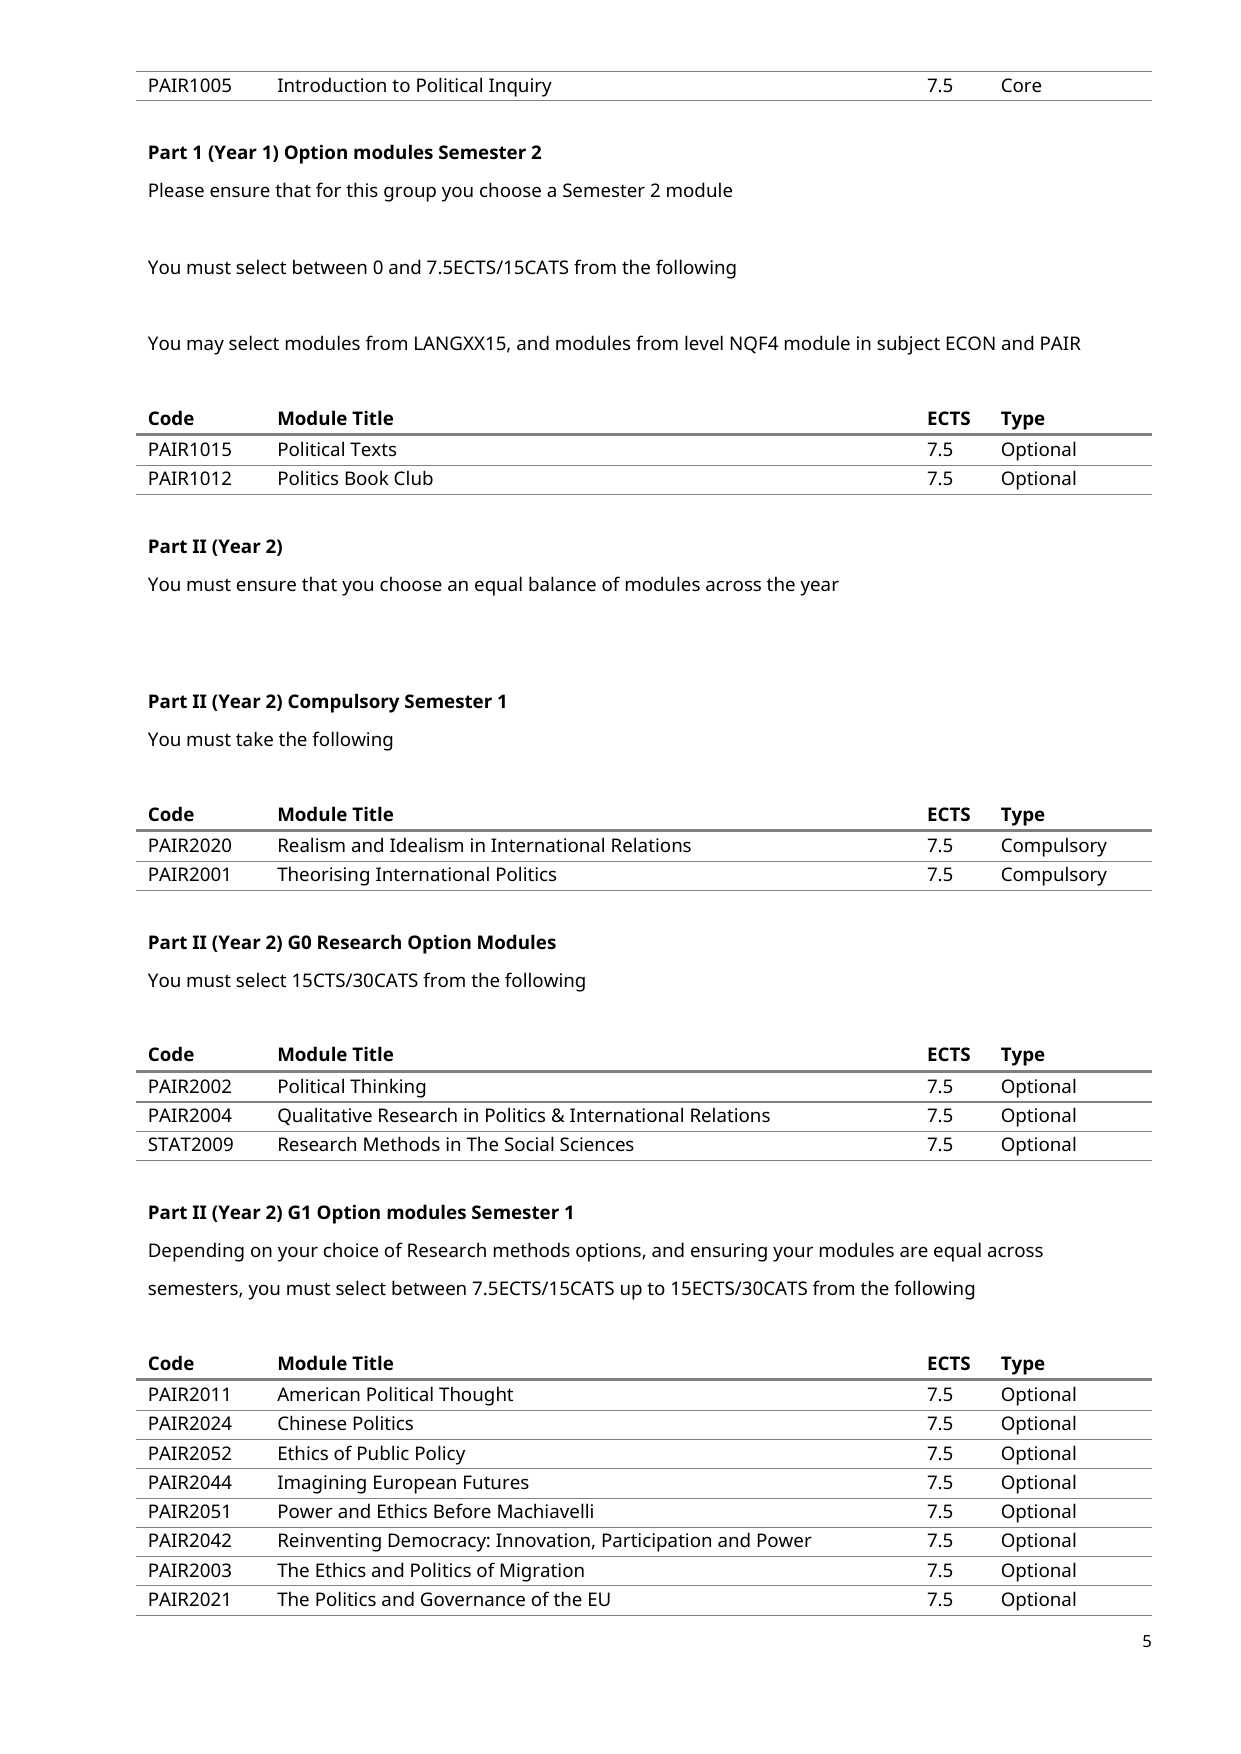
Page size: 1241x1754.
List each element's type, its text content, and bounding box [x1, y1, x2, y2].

table_cell Part II (Year 2) G1 Option modules Semester 1 Depending on your choice of Research methods options, and ensuring your modules are equal across semesters, you must select between 7.5ECTS/15CATS up to 15ECTS/30CATS from the following [136, 1161, 1152, 1350]
table_cell Political Texts [266, 436, 916, 464]
table_cell 7.5 [916, 1586, 989, 1614]
table_cell Type [989, 1042, 1152, 1070]
table_cell Optional [989, 1073, 1152, 1101]
table_cell 7.5 [916, 1381, 989, 1410]
table_cell Part II (Year 2) You must ensure that you choose an equal balance of modules across the year [136, 495, 1152, 650]
table_cell Optional [989, 1499, 1152, 1527]
table_cell Ethics of Public Policy [266, 1440, 916, 1468]
table_cell PAIR2044 [136, 1469, 266, 1497]
table_cell Optional [989, 1103, 1152, 1131]
table_cell Type [989, 801, 1152, 829]
table_cell PAIR2020 [136, 832, 266, 861]
table_cell 7.5 [916, 1440, 989, 1468]
table_cell Module Title [266, 1350, 916, 1378]
table_cell PAIR2002 [136, 1073, 266, 1101]
table_cell Qualitative Research in Politics & International Relations [266, 1103, 916, 1131]
table_cell Imagining European Futures [266, 1469, 916, 1497]
table_cell Theorising International Politics [266, 862, 916, 890]
table_cell 7.5 [916, 832, 989, 861]
table_cell Power and Ethics Before Machiavelli [266, 1499, 916, 1527]
table_cell PAIR1005 [136, 72, 266, 100]
table_cell Optional [989, 466, 1152, 494]
table_cell The Politics and Governance of the EU [266, 1586, 916, 1614]
table_cell Part 1 (Year 1) Option modules Semester 2 Please ensure that for this group you choose a Semester 2 module You must select between 0 and 7.5ECTS/15CATS from the following You may select modules from LANGXX15, and modules from level NQF4 module in subject ECON and PAIR [136, 101, 1152, 405]
table_cell Module Title [266, 801, 916, 829]
table_cell Type [989, 1350, 1152, 1378]
table_cell Politics Book Club [266, 466, 916, 494]
table_cell Compulsory [989, 862, 1152, 890]
table_cell ECTS [916, 1042, 989, 1070]
table_cell Part II (Year 2) Compulsory Semester 1 You must take the following [136, 650, 1152, 801]
table_cell Optional [989, 1469, 1152, 1497]
table_cell Part II (Year 2) G0 Research Option Modules You must select 15CTS/30CATS from the following [136, 891, 1152, 1042]
table_cell PAIR2042 [136, 1528, 266, 1556]
table_cell ECTS [916, 1350, 989, 1378]
table_cell PAIR2001 [136, 862, 266, 890]
table_cell ECTS [916, 405, 989, 433]
table_cell 7.5 [916, 1073, 989, 1101]
table_cell PAIR2011 [136, 1381, 266, 1410]
table_cell Introduction to Political Inquiry [266, 72, 916, 100]
table_cell 7.5 [916, 1411, 989, 1439]
table_cell Core [989, 72, 1152, 100]
table_cell 7.5 [916, 1528, 989, 1556]
table_cell PAIR2003 [136, 1557, 266, 1585]
table_cell Political Thinking [266, 1073, 916, 1101]
table_cell STAT2009 [136, 1132, 266, 1160]
table_cell 7.5 [916, 72, 989, 100]
table_cell Chinese Politics [266, 1411, 916, 1439]
table_cell 7.5 [916, 1469, 989, 1497]
table_cell Code [136, 801, 266, 829]
table_cell Code [136, 1350, 266, 1378]
table_cell Type [989, 405, 1152, 433]
table_cell Optional [989, 436, 1152, 464]
table_cell PAIR2052 [136, 1440, 266, 1468]
table_cell PAIR2024 [136, 1411, 266, 1439]
table_cell 7.5 [916, 1499, 989, 1527]
table_cell The Ethics and Politics of Migration [266, 1557, 916, 1585]
table_cell 7.5 [916, 1132, 989, 1160]
table_cell Compulsory [989, 832, 1152, 861]
table_cell Optional [989, 1381, 1152, 1410]
table_cell PAIR1015 [136, 436, 266, 464]
table_cell PAIR2004 [136, 1103, 266, 1131]
table_cell American Political Thought [266, 1381, 916, 1410]
table_cell Code [136, 1042, 266, 1070]
table_cell 7.5 [916, 862, 989, 890]
table_cell Optional [989, 1411, 1152, 1439]
table_cell Code [136, 405, 266, 433]
table_cell 7.5 [916, 466, 989, 494]
table_cell Optional [989, 1528, 1152, 1556]
table_cell Optional [989, 1586, 1152, 1614]
table_cell Optional [989, 1557, 1152, 1585]
table_cell Module Title [266, 405, 916, 433]
table_cell Optional [989, 1440, 1152, 1468]
table_cell ECTS [916, 801, 989, 829]
table_cell Reinventing Democracy: Innovation, Participation and Power [266, 1528, 916, 1556]
table_cell PAIR2051 [136, 1499, 266, 1527]
table_cell Optional [989, 1132, 1152, 1160]
table_cell 7.5 [916, 1103, 989, 1131]
table_cell Module Title [266, 1042, 916, 1070]
table_cell Research Methods in The Social Sciences [266, 1132, 916, 1160]
table_cell Realism and Idealism in International Relations [266, 832, 916, 861]
table_cell 7.5 [916, 1557, 989, 1585]
table_cell 7.5 [916, 436, 989, 464]
table_cell PAIR2021 [136, 1586, 266, 1614]
table_cell PAIR1012 [136, 466, 266, 494]
